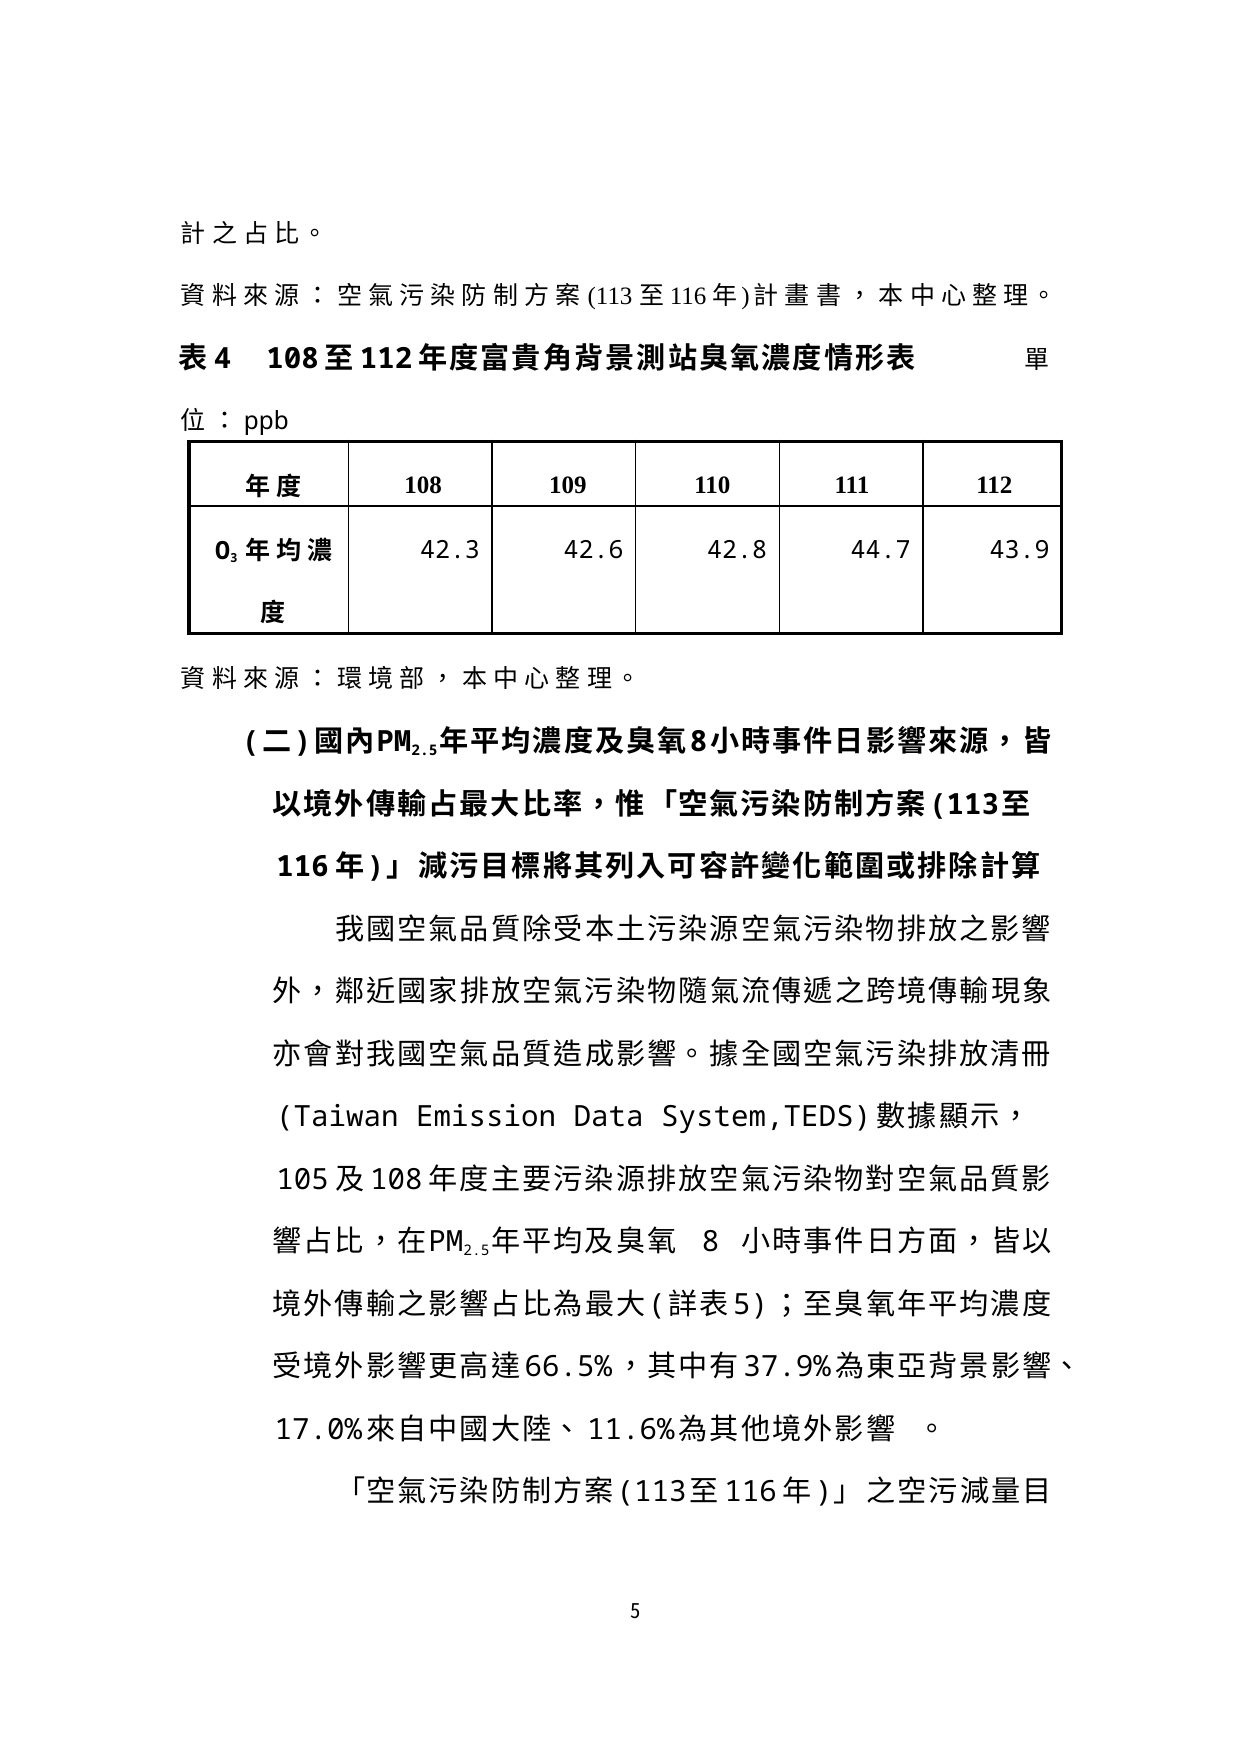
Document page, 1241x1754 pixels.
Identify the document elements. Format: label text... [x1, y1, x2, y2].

text 「空氣污染防制方案(113至116年)」之空污減量目標分別為「全國PM2.5年平均濃度至116年達成13.0μg/m3；中南部地區PM2.5年平均濃度至116年符合空氣品質標準(15μg/m3)」及「全國臭氧8小時紅色警示站日數至116年應相較於108年改善80%」(詳表6)，惟此預期改善成效係假設境外傳輸等因素與基準年(108年)維持一致，倘發生境外高濃度污染移入造成空氣品質無法達成目標時，PM2.5年平均濃度得將其列入可容許變化範圍，而臭氧8小時紅色警示站日數則可將其排除計算，以確認目標達成度，惟恐致空氣品質改善程度與民眾感受間形成落差。 [266, 1447, 1063, 1510]
text 我國空氣品質除受本土污染源空氣污染物排放之影響外，鄰近國家排放空氣污染物隨氣流傳遞之跨境傳輸現象亦會對我國空氣品質造成影響。據全國空氣污染排放清冊(Taiwan Emission Data System,TEDS)數據顯示，105及108年度主要污染源排放空氣污染物對空氣品質影響占比，在PM2.5年平均及臭氧 8 小時事件日方面，皆以境外傳輸之影響占比為最大(詳表5)；至臭氧年平均濃度受境外影響更高達66.5%，其中有37.9%為東亞背景影響、17.0%來自中國大陸、11.6%為其他境外影響 。 [266, 885, 1063, 1447]
text 計之占比。 [177, 189, 1063, 252]
text 表4 108至112年度富貴角背景測站臭氧濃度情形表 單位：ppb [177, 314, 1063, 439]
table_cell 43.9 [924, 507, 1060, 632]
text (二)國內PM2.5年平均濃度及臭氧8小時事件日影響來源，皆以境外傳輸占最大比率，惟「空氣污染防制方案(113至116年)」減污目標將其列入可容許變化範圍或排除計算 [236, 697, 1063, 885]
table_cell 42.8 [636, 507, 779, 632]
table_header 111 [780, 443, 922, 505]
table_header 112 [924, 443, 1060, 505]
table_header 109 [493, 443, 635, 505]
table_header 110 [636, 443, 779, 505]
text 資料來源：空氣污染防制方案(113至116年)計畫書，本中心整理。 [177, 252, 1063, 314]
table_cell 42.3 [349, 507, 491, 632]
text 資料來源：環境部，本中心整理。 [177, 635, 1063, 697]
table_header 年度 [191, 443, 348, 505]
table_cell O3年均濃度 [191, 507, 348, 632]
table_cell 44.7 [780, 507, 922, 632]
table_cell 42.6 [493, 507, 635, 632]
table_header 108 [349, 443, 491, 505]
